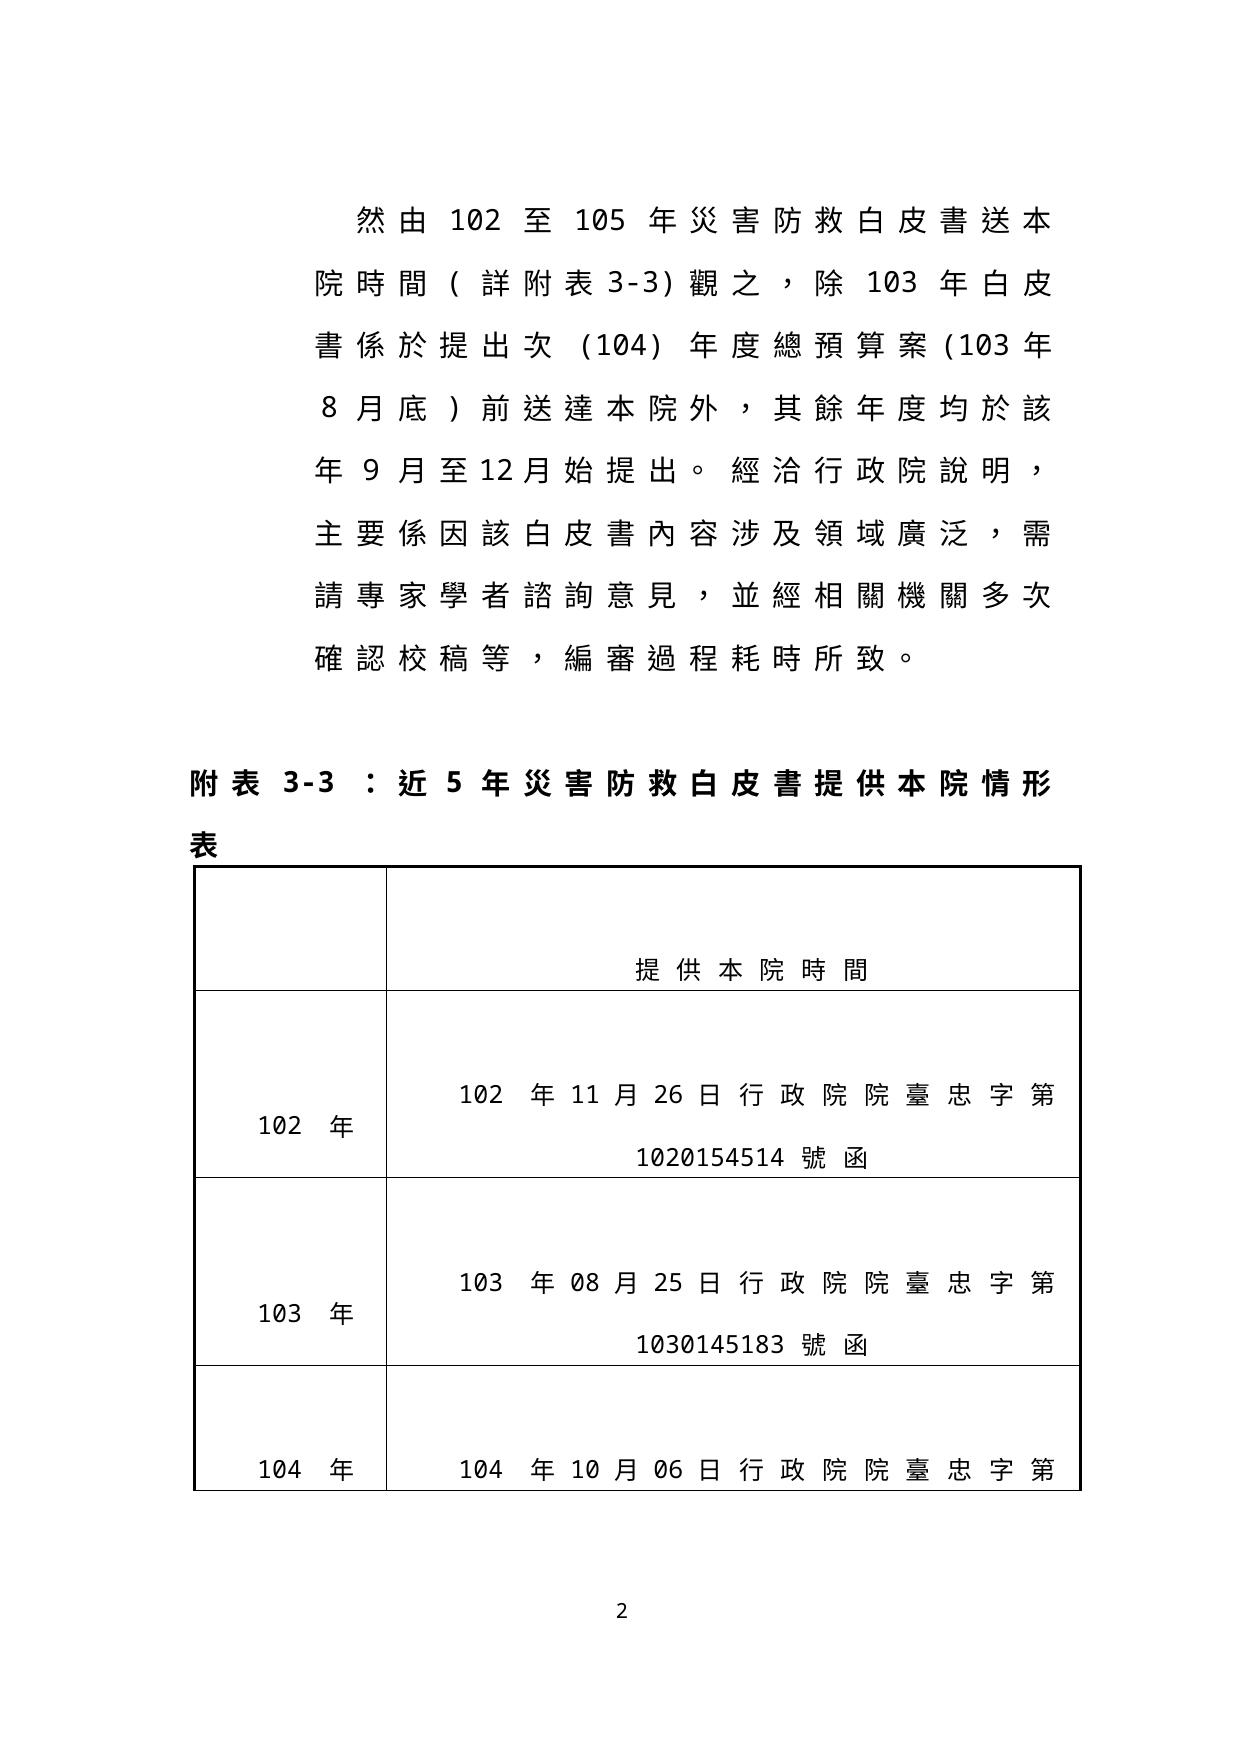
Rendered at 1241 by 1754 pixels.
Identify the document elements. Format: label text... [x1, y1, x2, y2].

table_header [196, 868, 386, 990]
table_cell 102年11月26日行政院院臺忠字第1020154514號函 [387, 991, 1079, 1177]
text 附表3-3：近5年災害防救白皮書提供本院情形表 [183, 740, 1058, 865]
table_cell 104年10月06日行政院院臺忠字第 [387, 1366, 1079, 1490]
table_cell 104年 [196, 1366, 386, 1490]
text 然由102至105年災害防救白皮書送本院時間(詳附表3-3)觀之，除103年白皮書係於提出次(104)年度總預算案(103年8月底)前送達本院外，其餘年度均於該年9月至12月始提出。經洽行政院說明，主要係因該白皮書內容涉及領域廣泛，需請專家學者諮詢意見，並經相關機關多次確認校稿等，編審過程耗時所致。 [272, 177, 1058, 677]
table_cell 103年 [196, 1178, 386, 1365]
table_cell 102年 [196, 991, 386, 1177]
table_cell 103年08月25日行政院院臺忠字第1030145183號函 [387, 1178, 1079, 1365]
table_header 提供本院時間 [387, 868, 1079, 990]
